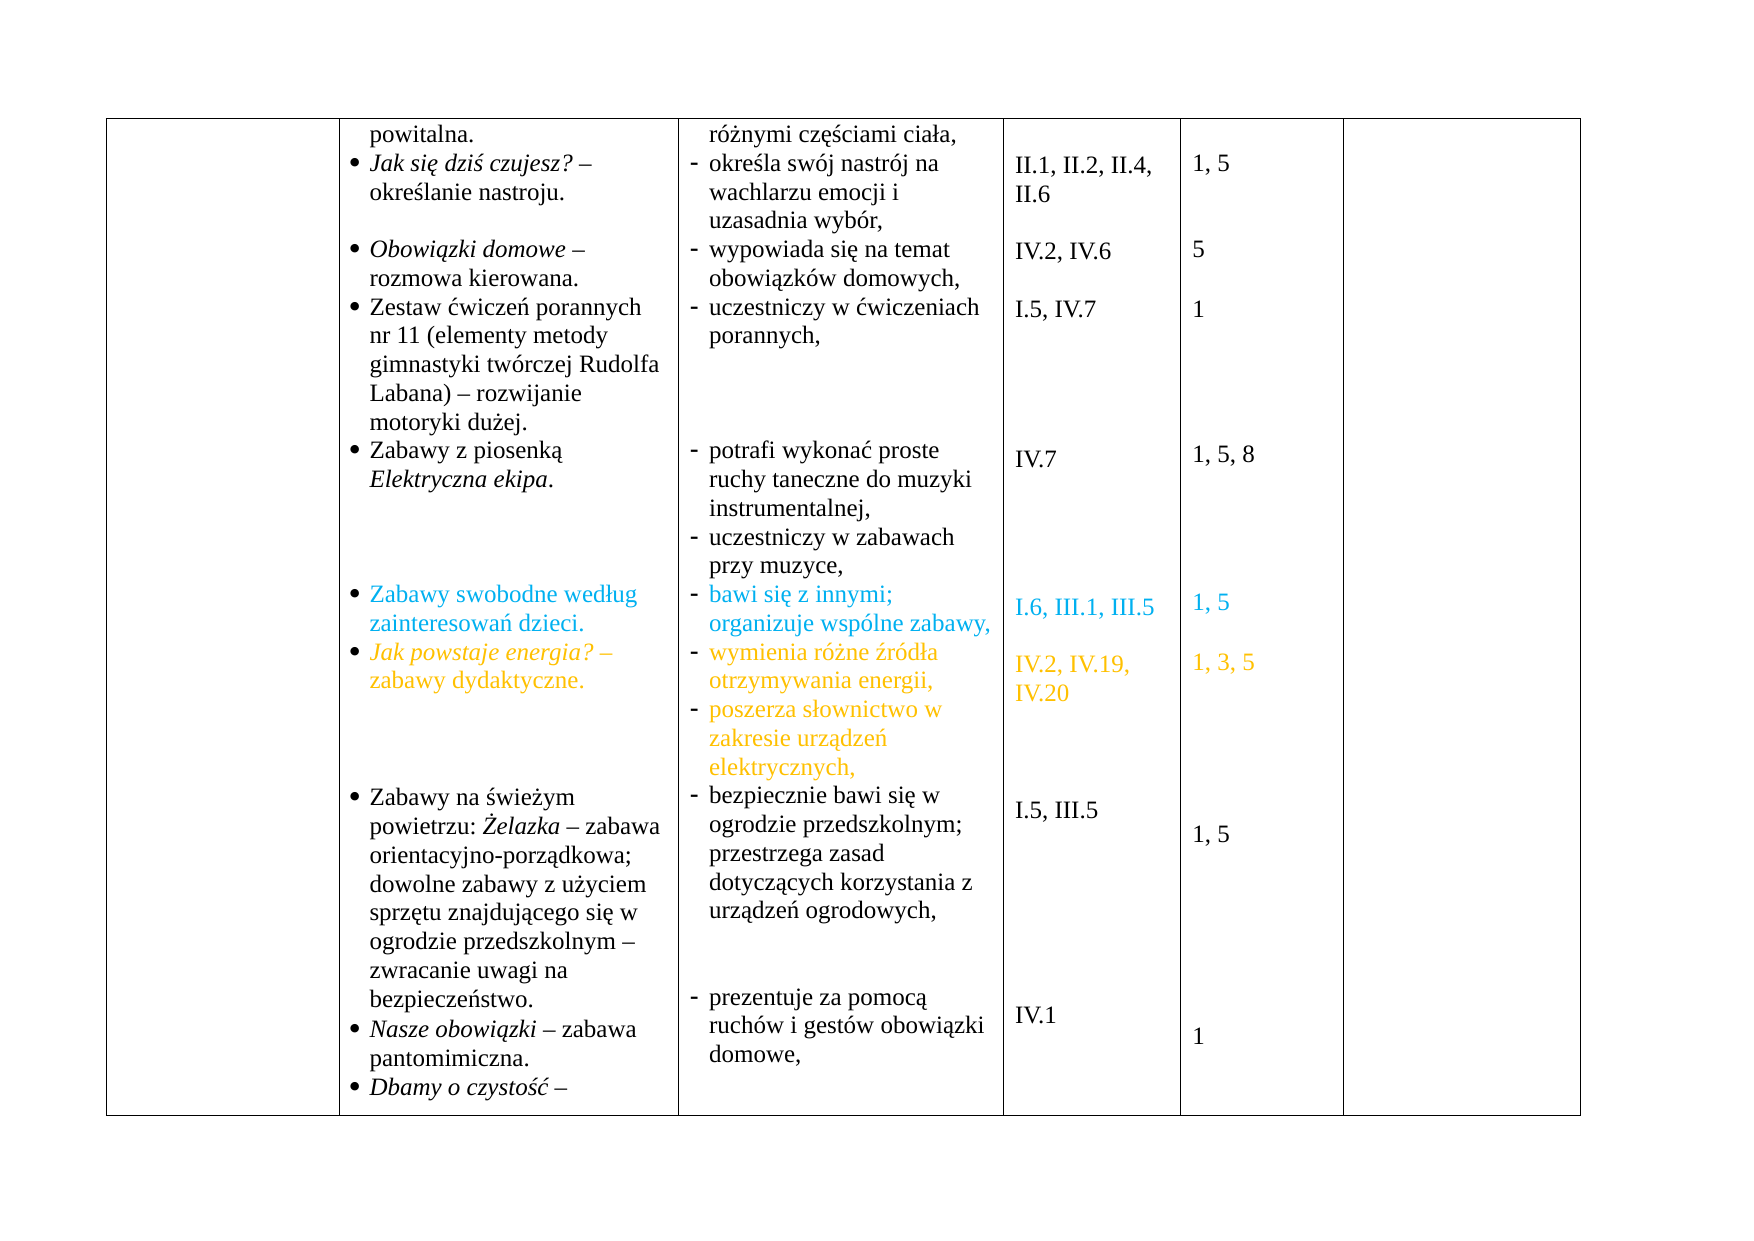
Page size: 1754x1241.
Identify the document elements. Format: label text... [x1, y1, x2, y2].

table_cell Dziecko: wita się z innymi dziećmi różnymi częściami ciała, określa swój nastrój na wachlarzu emocji i uzasadnia wybór, wypowiada się na temat obowiązków domowych, uczestniczy w ćwiczeniach porannych, potrafi wykonać proste ruchy taneczne do muzyki instrumentalnej, uczestniczy w zabawach przy muzyce, bawi się z innymi; organizuje wspólne zabawy, wymienia różne źródła otrzymywania energii, poszerza słownictwo w zakresie urządzeń elektrycznych, bezpiecznie bawi się w ogrodzie przedszkolnym; przestrzega zasad dotyczących korzystania z urządzeń ogrodowych, prezentuje za pomocą ruchów i gestów obowiązki domowe, kończy zdania rozpoczęte przez N., bawi się z innymi; organizuje wspólne zabawy, samodzielnie wykonuje podstawowe czynności higieniczne. [679, 119, 1003, 1115]
table_cell [1344, 119, 1580, 1115]
table_cell [107, 119, 339, 1115]
table_cell 1, 5 5 1 1, 5, 8 1, 5 1, 3, 5 1, 5 1 [1181, 119, 1343, 1115]
table_cell II.1, II.2, II.4, II.6 IV.2, IV.6 I.5, IV.7 IV.7 I.6, III.1, III.5 IV.2, IV.19, IV.20 I.5, III.5 IV.1 [1004, 119, 1180, 1115]
table_cell Witamy się – zabawa powitalna. Jak się dziś czujesz? – określanie nastroju. Obowiązki domowe – rozmowa kierowana. Zestaw ćwiczeń porannych nr 11 (elementy metody gimnastyki twórczej Rudolfa Labana) – rozwijanie motoryki dużej. Zabawy z piosenką Elektryczna ekipa. Zabawy swobodne według zainteresowań dzieci. Jak powstaje energia? – zabawy dydaktyczne. Zabawy na świeżym powietrzu: Żelazka – zabawa orientacyjno-porządkowa; dowolne zabawy z użyciem sprzętu znajdującego się w ogrodzie przedszkolnym – zwracanie uwagi na bezpieczeństwo. Nasze obowiązki – zabawa pantomimiczna. Dbamy o czystość – podsumowanie. Zabawy dowolne w wybranych kącikach. Czynności samoobsługowe zgodne z planem dnia. [340, 119, 678, 1115]
